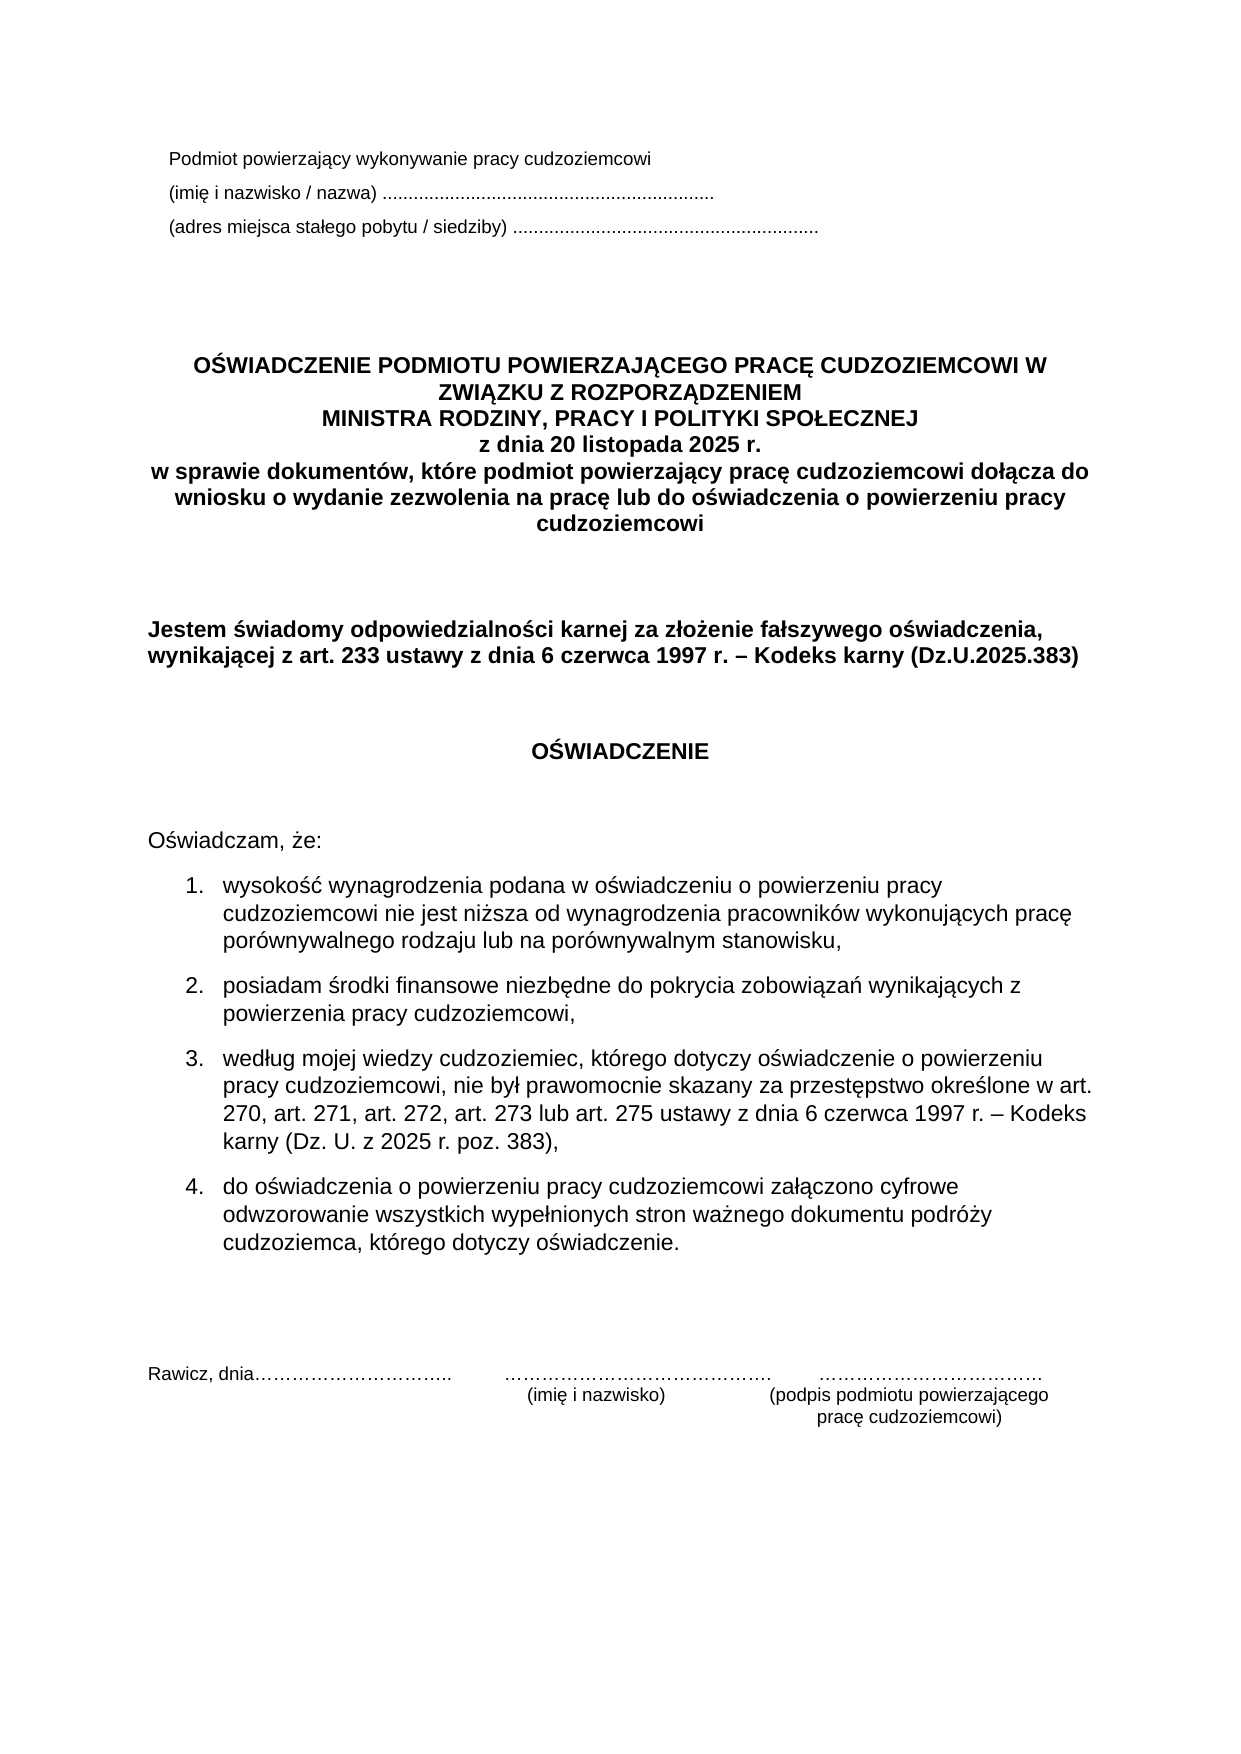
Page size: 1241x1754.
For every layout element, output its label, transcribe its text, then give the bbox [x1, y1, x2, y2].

text Rawicz, dnia………………………….. ……………………………………. ……………………………… [148, 1362, 1053, 1384]
text MINISTRA RODZINY, PRACY I POLITYKI SPOŁECZNEJ [148, 405, 1093, 431]
text z dnia 20 listopada 2025 r. [148, 431, 1093, 458]
text (adres miejsca stałego pobytu / siedziby) ........................................................... [168, 216, 1093, 237]
text (imię i nazwisko) (podpis podmiotu powierzającego [148, 1384, 1053, 1406]
text OŚWIADCZENIE [148, 738, 1093, 764]
text (imię i nazwisko / nazwa) ................................................................ [168, 182, 1093, 203]
text Podmiot powierzający wykonywanie pracy cudzoziemcowi [168, 148, 1093, 169]
text w sprawie dokumentów, które podmiot powierzający pracę cudzoziemcowi dołącza do wniosku o wydanie zezwolenia na pracę lub do oświadczenia o powierzeniu pracy cudzoziemcowi [148, 458, 1093, 537]
list według mojej wiedzy cudzoziemiec, którego dotyczy oświadczenie o powierzeniu pracy cudzoziemcowi, nie był prawomocnie skazany za przestępstwo określone w art. 270, art. 271, art. 272, art. 273 lub art. 275 ustawy z dnia 6 czerwca 1997 r. – Kodeks karny (Dz. U. z 2025 r. poz. 383), [185, 1044, 1093, 1154]
list posiadam środki finansowe niezbędne do pokrycia zobowiązań wynikających z powierzenia pracy cudzoziemcowi, [185, 972, 1093, 1026]
text Oświadczam, że: [148, 827, 1093, 853]
text pracę cudzoziemcowi) [207, 1406, 1053, 1427]
text OŚWIADCZENIE PODMIOTU POWIERZAJĄCEGO PRACĘ CUDZOZIEMCOWI W ZWIĄZKU Z ROZPORZĄDZENIEM [148, 352, 1093, 405]
list wysokość wynagrodzenia podana w oświadczeniu o powierzeniu pracy cudzoziemcowi nie jest niższa od wynagrodzenia pracowników wykonujących pracę porównywalnego rodzaju lub na porównywalnym stanowisku, [185, 872, 1093, 954]
text Jestem świadomy odpowiedzialności karnej za złożenie fałszywego oświadczenia, wynikającej z art. 233 ustawy z dnia 6 czerwca 1997 r. – Kodeks karny (Dz.U.2025.383) [148, 616, 1093, 668]
list do oświadczenia o powierzeniu pracy cudzoziemcowi załączono cyfrowe odwzorowanie wszystkich wypełnionych stron ważnego dokumentu podróży cudzoziemca, którego dotyczy oświadczenie. [185, 1173, 1093, 1255]
